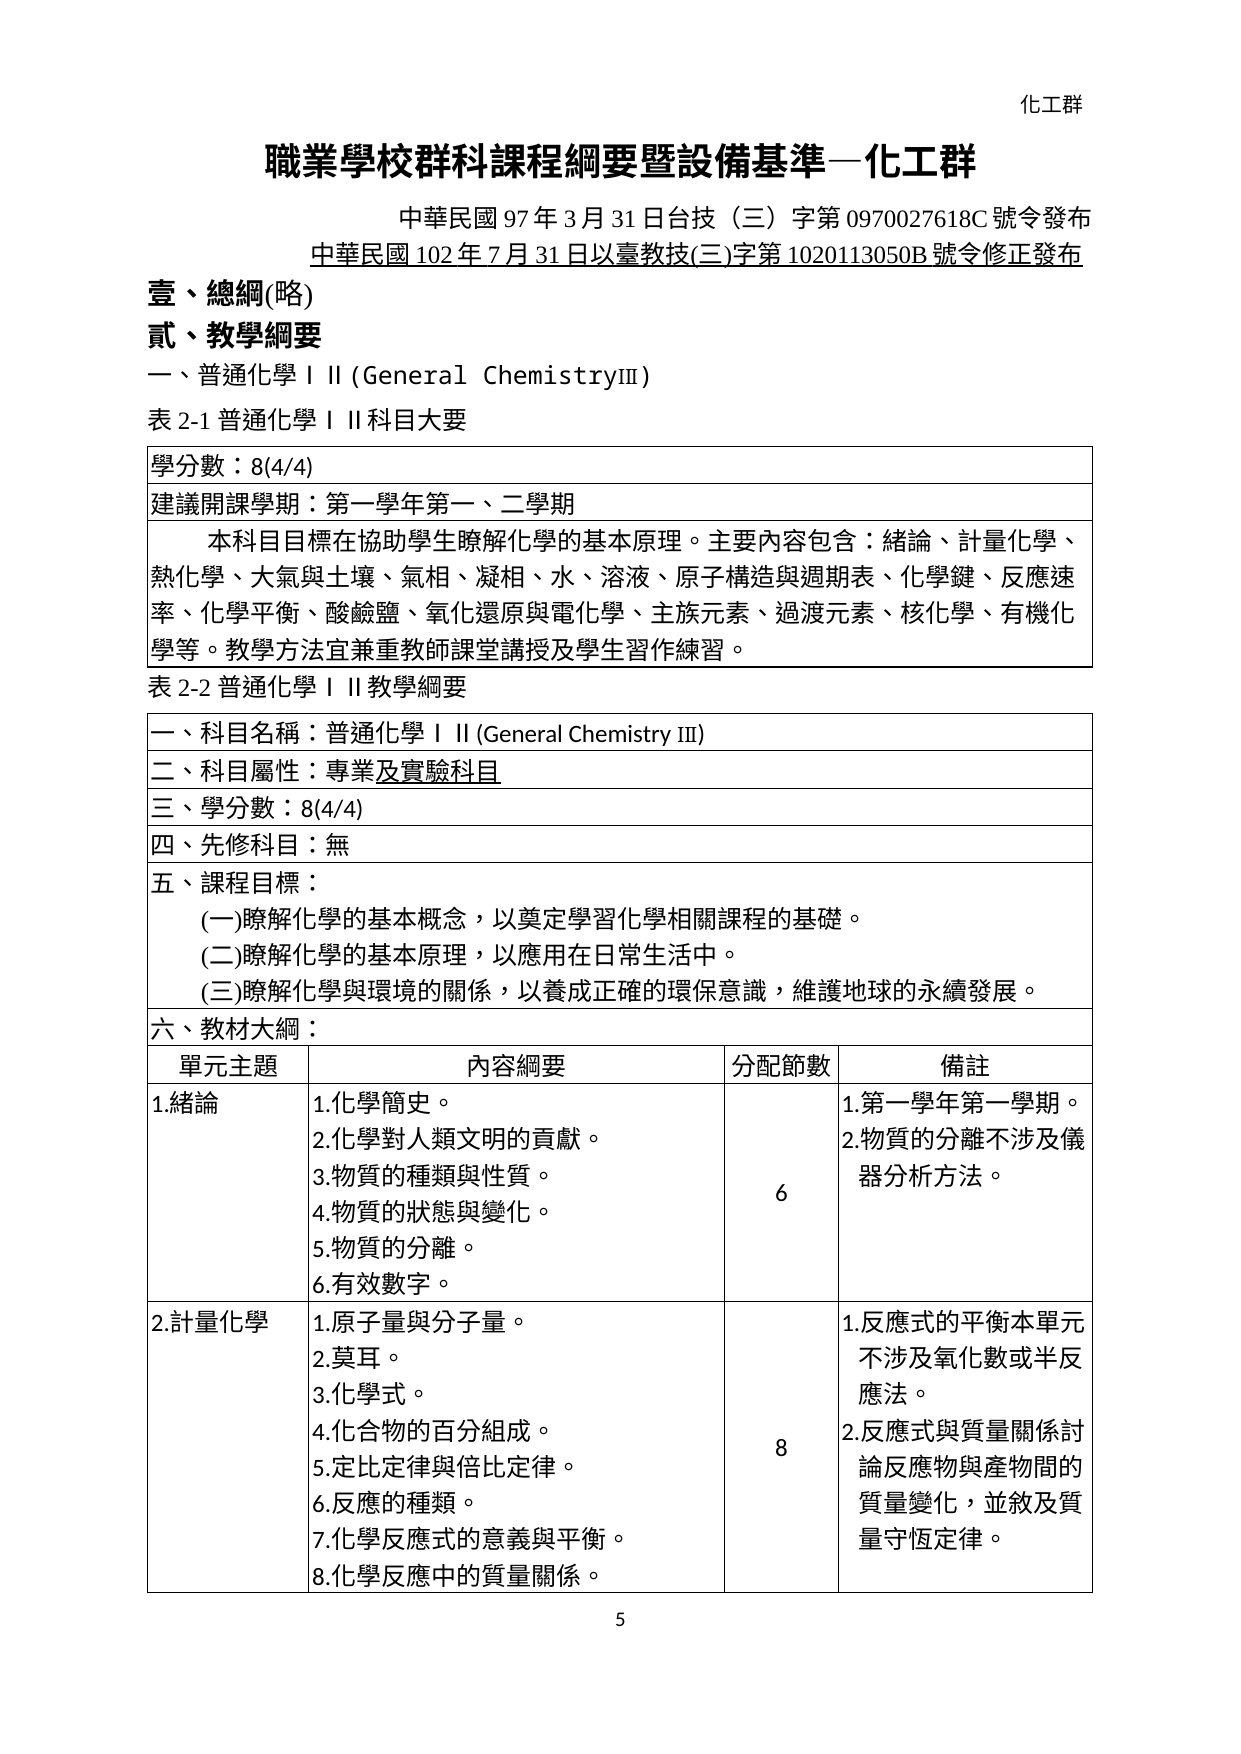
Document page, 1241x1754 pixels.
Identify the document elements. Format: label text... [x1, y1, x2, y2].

text 貳、教學綱要 [148, 313, 1092, 355]
table_header 一、科目名稱：普通化學ⅠⅡ(General Chemistry ⅠⅡ) [148, 714, 1092, 750]
table_header 學分數：8(4/4) [148, 447, 1092, 483]
table_cell 備註 [839, 1046, 1092, 1083]
table_cell 8 [725, 1302, 838, 1592]
table_cell 6 [725, 1084, 838, 1301]
table_cell 三、學分數：8(4/4) [148, 789, 1092, 825]
table_cell 五、課程目標： (一)瞭解化學的基本概念，以奠定學習化學相關課程的基礎。 (二)瞭解化學的基本原理，以應用在日常生活中。 (三)瞭解化學與環境的關係，以養成正確的環保意識，維護地球的永續發展。 [148, 863, 1092, 1008]
table_cell 1.緒論 [148, 1084, 308, 1301]
table_cell 分配節數 [725, 1046, 838, 1083]
table_cell 1.化學簡史。 2.化學對人類文明的貢獻。 3.物質的種類與性質。 4.物質的狀態與變化。 5.物質的分離。 6.有效數字。 [309, 1084, 724, 1301]
table_cell 2.計量化學 [148, 1302, 308, 1592]
table_cell 單元主題 [148, 1046, 308, 1083]
text 壹、總綱(略) [148, 271, 1092, 313]
table_cell 1.第一學年第一學期。 2.物質的分離不涉及儀器分析方法。 [839, 1084, 1092, 1301]
table_cell 四、先修科目：無 [148, 826, 1092, 862]
text 中華民國97年3月31日台技（三）字第0970027618C號令發布 [148, 198, 1092, 234]
text 中華民國102年7月31日以臺教技(三)字第1020113050B號令修正發布 [148, 234, 1092, 271]
table_cell 1.原子量與分子量。 2.莫耳。 3.化學式。 4.化合物的百分組成。 5.定比定律與倍比定律。 6.反應的種類。 7.化學反應式的意義與平衡。 8.化學反應中的質量關係。 [309, 1302, 724, 1592]
table_cell 1.反應式的平衡本單元不涉及氧化數或半反應法。 2.反應式與質量關係討論反應物與產物間的質量變化，並敘及質量守恆定律。 [839, 1302, 1092, 1592]
table_cell 內容綱要 [309, 1046, 724, 1083]
text 表2-1 普通化學ⅠⅡ科目大要 [148, 401, 1092, 437]
table_cell 二、科目屬性：專業及實驗科目 [148, 751, 1092, 787]
text 表2-2 普通化學ⅠⅡ教學綱要 [148, 668, 1092, 704]
table_cell 建議開課學期：第一學年第一、二學期 [148, 484, 1092, 520]
text 一、普通化學ⅠⅡ(General ChemistryⅠⅡ) [148, 355, 1092, 391]
table_cell 六、教材大綱： [148, 1009, 1092, 1045]
text 職業學校群科課程綱要暨設備基準—化工群 [148, 131, 1092, 186]
table_cell 本科目目標在協助學生瞭解化學的基本原理。主要內容包含：緒論、計量化學、熱化學、大氣與土壤、氣相、凝相、水、溶液、原子構造與週期表、化學鍵、反應速率、化學平衡、酸鹼鹽、氧化還原與電化學、主族元素、過渡元素、核化學、有機化學等。教學方法宜兼重教師課堂講授及學生習作練習。 [148, 521, 1092, 666]
